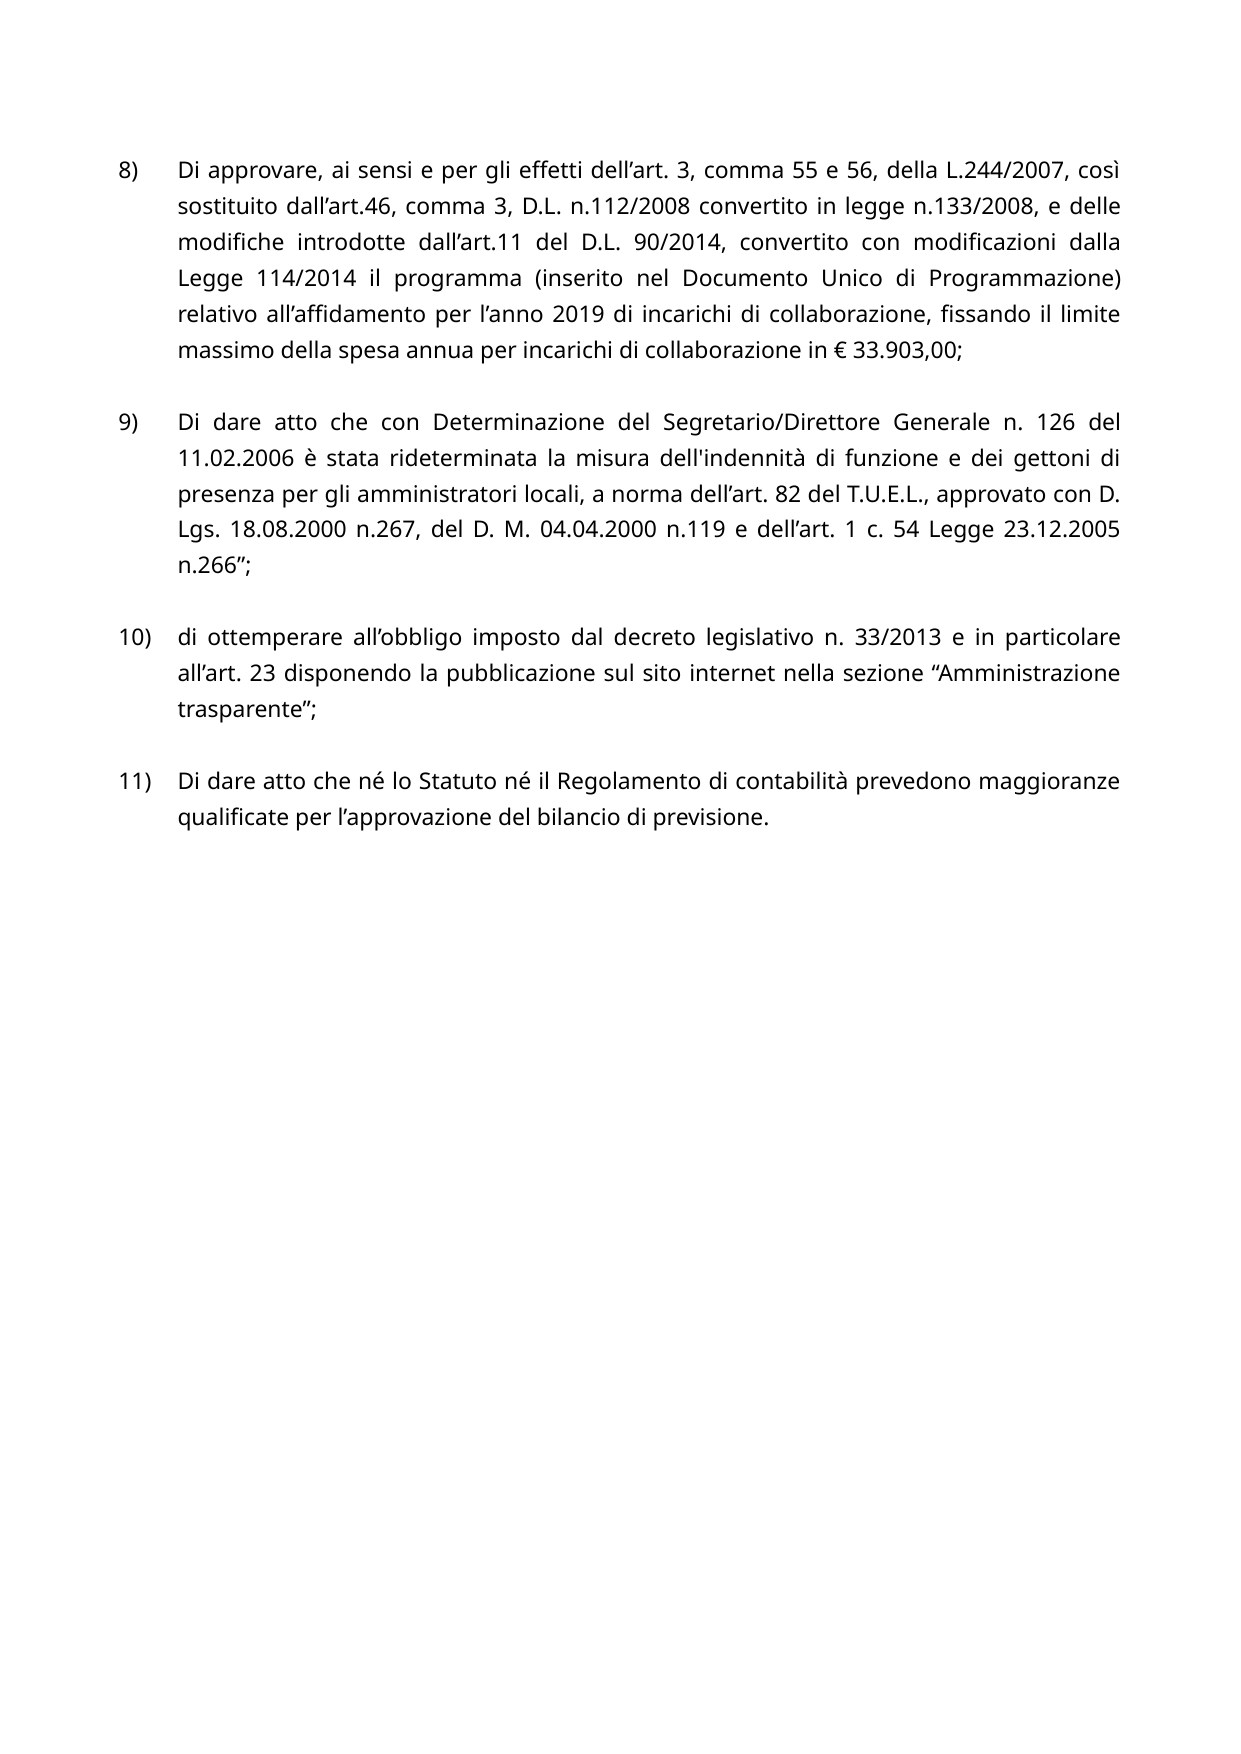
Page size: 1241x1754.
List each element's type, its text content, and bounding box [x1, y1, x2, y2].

list Di dare atto che né lo Statuto né il Regolamento di contabilità prevedono maggioranze qualificate per l’approvazione del bilancio di previsione. [118, 765, 1122, 832]
list Di approvare, ai sensi e per gli effetti dell’art. 3, comma 55 e 56, della L.244/2007, così sostituito dall’art.46, comma 3, D.L. n.112/2008 convertito in legge n.133/2008, e delle modifiche introdotte dall’art.11 del D.L. 90/2014, convertito con modificazioni dalla Legge 114/2014 il programma (inserito nel Documento Unico di Programmazione) relativo all’affidamento per l’anno 2019 di incarichi di collaborazione, fissando il limite massimo della spesa annua per incarichi di collaborazione in € 33.903,00; [118, 154, 1122, 365]
list di ottemperare all’obbligo imposto dal decreto legislativo n. 33/2013 e in particolare all’art. 23 disponendo la pubblicazione sul sito internet nella sezione “Amministrazione trasparente”; [118, 621, 1122, 724]
list Di dare atto che con Determinazione del Segretario/Direttore Generale n. 126 del 11.02.2006 è stata rideterminata la misura dell'indennità di funzione e dei gettoni di presenza per gli amministratori locali, a norma dell’art. 82 del T.U.E.L., approvato con D. Lgs. 18.08.2000 n.267, del D. M. 04.04.2000 n.119 e dell’art. 1 c. 54 Legge 23.12.2005 n.266”; [118, 406, 1122, 581]
